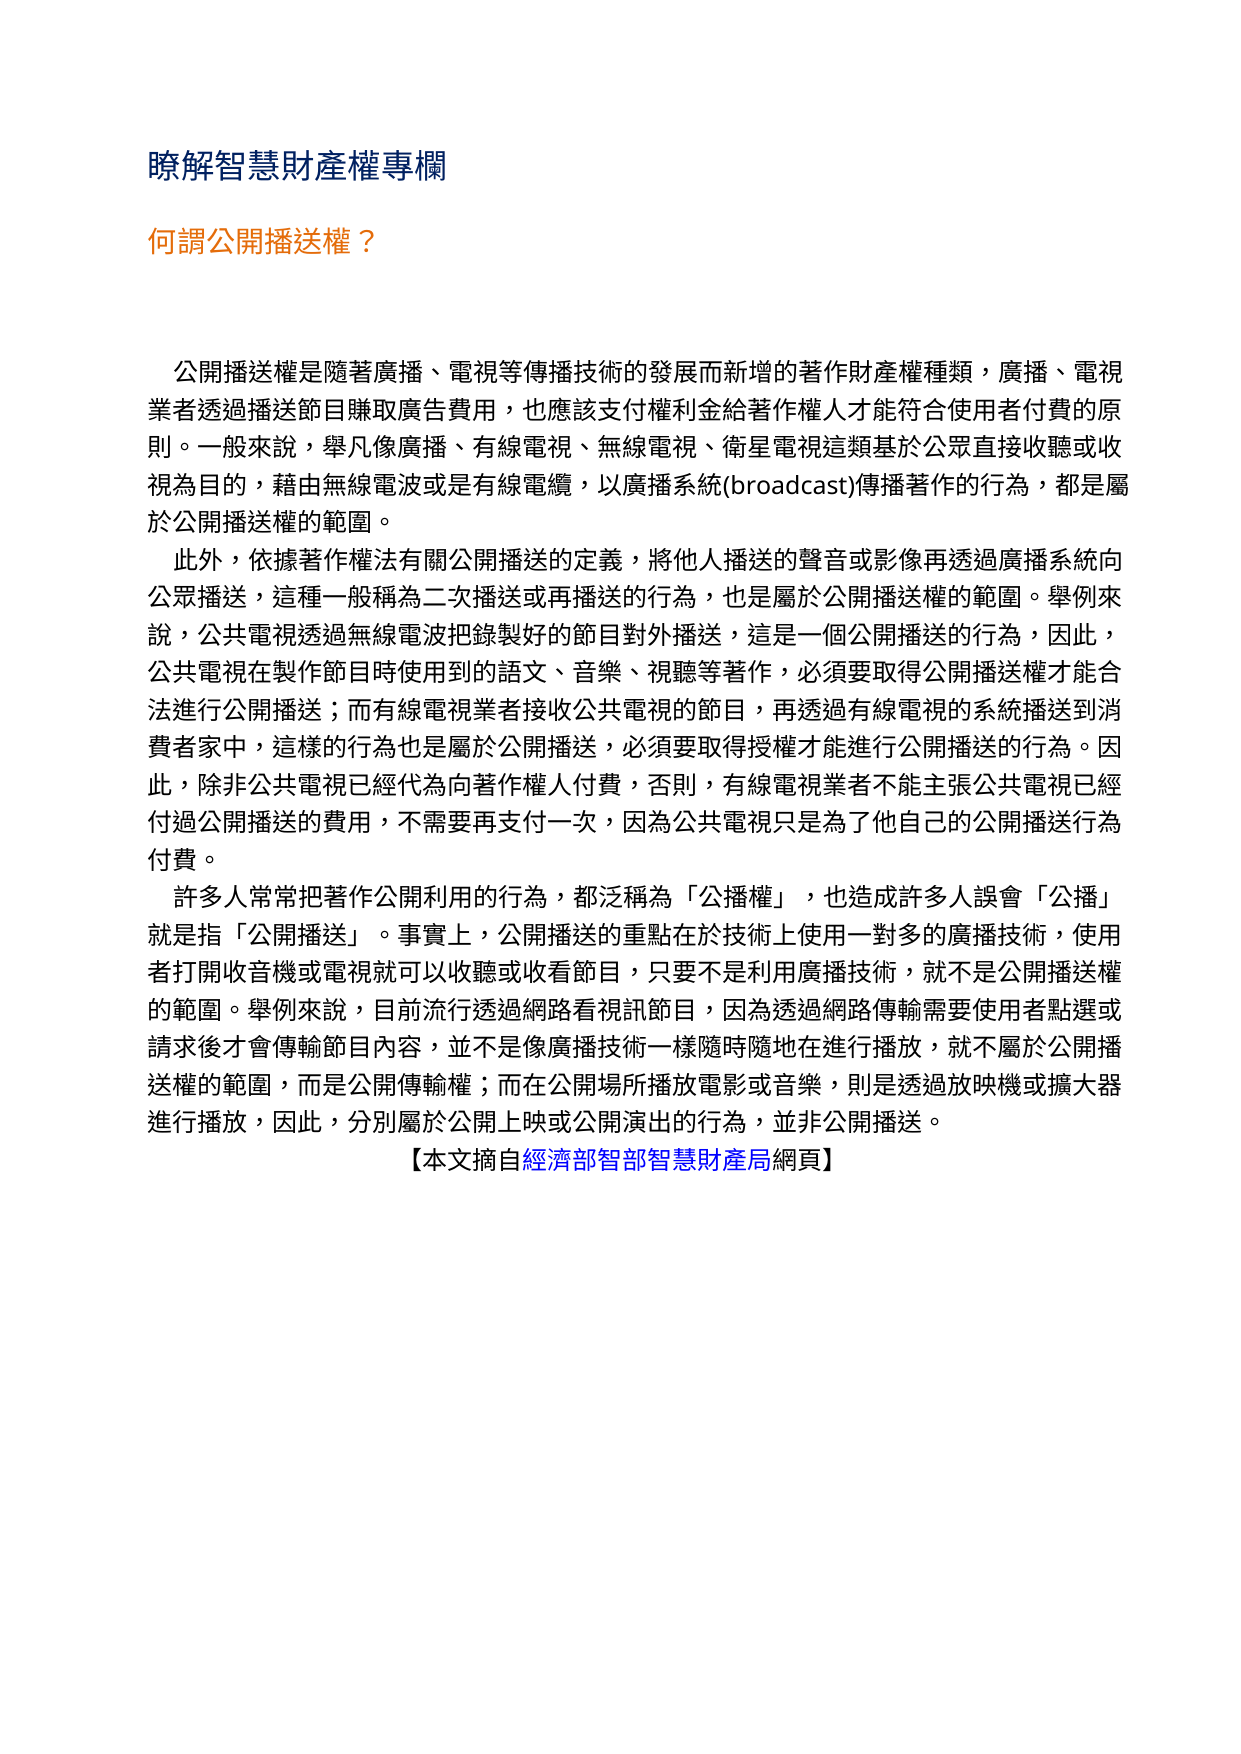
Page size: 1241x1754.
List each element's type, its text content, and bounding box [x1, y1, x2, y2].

text 【本文摘自經濟部智部智慧財產局網頁】 [148, 1139, 1144, 1177]
text 公開播送權是隨著廣播、電視等傳播技術的發展而新增的著作財產權種類，廣播、電視業者透過播送節目賺取廣告費用，也應該支付權利金給著作權人才能符合使用者付費的原則。一般來說，舉凡像廣播、有線電視、無線電視、衛星電視這類基於公眾直接收聽或收視為目的，藉由無線電波或是有線電纜，以廣播系統(broadcast)傳播著作的行為，都是屬於公開播送權的範圍。 [148, 352, 1144, 539]
text 何謂公開播送權？ [148, 202, 1144, 277]
text 此外，依據著作權法有關公開播送的定義，將他人播送的聲音或影像再透過廣播系統向公眾播送，這種一般稱為二次播送或再播送的行為，也是屬於公開播送權的範圍。舉例來說，公共電視透過無線電波把錄製好的節目對外播送，這是一個公開播送的行為，因此，公共電視在製作節目時使用到的語文、音樂、視聽等著作，必須要取得公開播送權才能合法進行公開播送；而有線電視業者接收公共電視的節目，再透過有線電視的系統播送到消費者家中，這樣的行為也是屬於公開播送，必須要取得授權才能進行公開播送的行為。因此，除非公共電視已經代為向著作權人付費，否則，有線電視業者不能主張公共電視已經付過公開播送的費用，不需要再支付一次，因為公共電視只是為了他自己的公開播送行為付費。 [148, 539, 1144, 877]
text 瞭解智慧財產權專欄 [148, 127, 1144, 202]
text 許多人常常把著作公開利用的行為，都泛稱為「公播權」，也造成許多人誤會「公播」就是指「公開播送」。事實上，公開播送的重點在於技術上使用一對多的廣播技術，使用者打開收音機或電視就可以收聽或收看節目，只要不是利用廣播技術，就不是公開播送權的範圍。舉例來說，目前流行透過網路看視訊節目，因為透過網路傳輸需要使用者點選或請求後才會傳輸節目內容，並不是像廣播技術一樣隨時隨地在進行播放，就不屬於公開播送權的範圍，而是公開傳輸權；而在公開場所播放電影或音樂，則是透過放映機或擴大器進行播放，因此，分別屬於公開上映或公開演出的行為，並非公開播送。 [148, 877, 1144, 1139]
